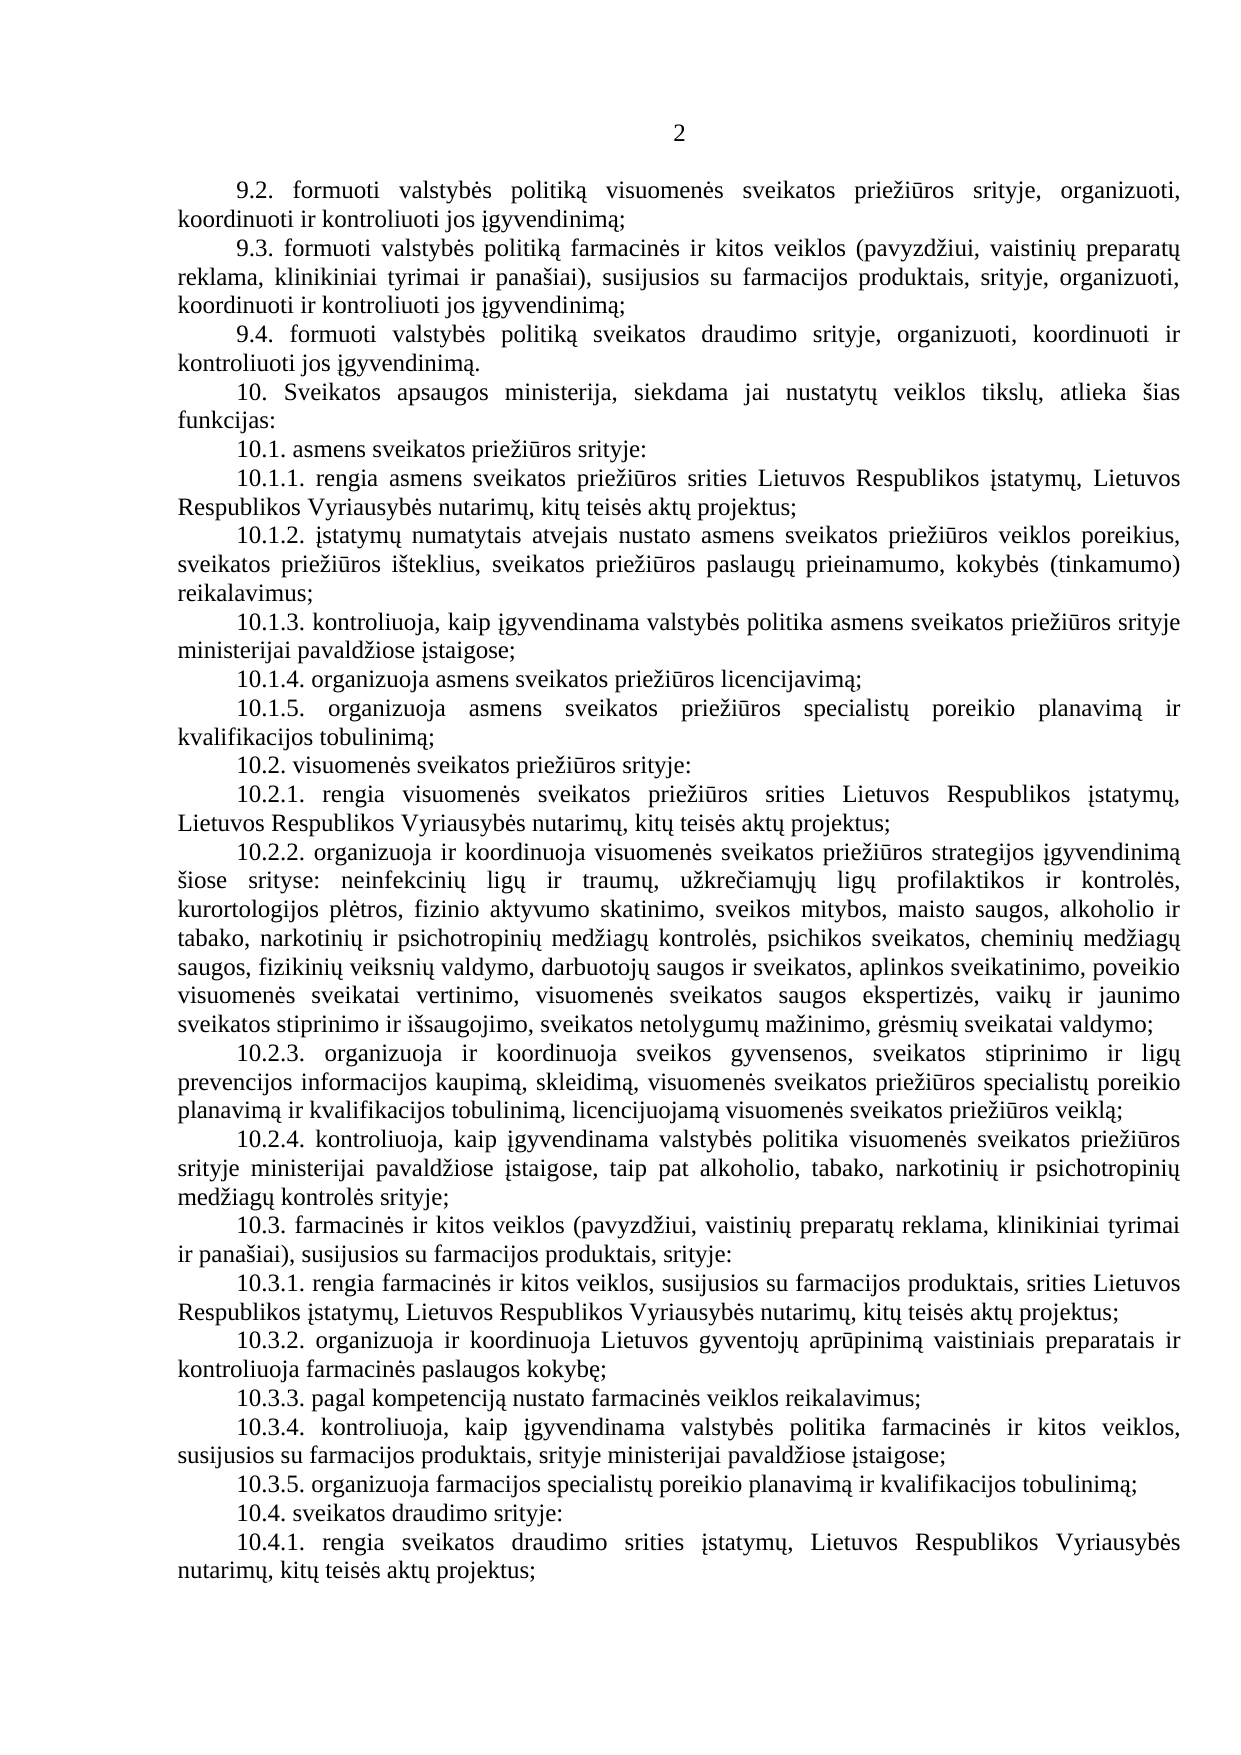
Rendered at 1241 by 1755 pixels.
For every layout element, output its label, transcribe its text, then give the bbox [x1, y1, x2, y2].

text 9.4. formuoti valstybės politiką sveikatos draudimo srityje, organizuoti, koordinuoti ir kontroliuoti jos įgyvendinimą. [177, 319, 1181, 377]
text 10. Sveikatos apsaugos ministerija, siekdama jai nustatytų veiklos tikslų, atlieka šias funkcijas: [177, 377, 1181, 434]
text 10.2.2. organizuoja ir koordinuoja visuomenės sveikatos priežiūros strategijos įgyvendinimą šiose srityse: neinfekcinių ligų ir traumų, užkrečiamųjų ligų profilaktikos ir kontrolės, kurortologijos plėtros, fizinio aktyvumo skatinimo, sveikos mitybos, maisto saugos, alkoholio ir tabako, narkotinių ir psichotropinių medžiagų kontrolės, psichikos sveikatos, cheminių medžiagų saugos, fizikinių veiksnių valdymo, darbuotojų saugos ir sveikatos, aplinkos sveikatinimo, poveikio visuomenės sveikatai vertinimo, visuomenės sveikatos saugos ekspertizės, vaikų ir jaunimo sveikatos stiprinimo ir išsaugojimo, sveikatos netolygumų mažinimo, grėsmių sveikatai valdymo; [177, 837, 1181, 1038]
text 9.3. formuoti valstybės politiką farmacinės ir kitos veiklos (pavyzdžiui, vaistinių preparatų reklama, klinikiniai tyrimai ir panašiai), susijusios su farmacijos produktais, srityje, organizuoti, koordinuoti ir kontroliuoti jos įgyvendinimą; [177, 233, 1181, 319]
text 10.3.3. pagal kompetenciją nustato farmacinės veiklos reikalavimus; [177, 1383, 1181, 1412]
text 10.1. asmens sveikatos priežiūros srityje: [177, 434, 1181, 463]
text 10.1.1. rengia asmens sveikatos priežiūros srities Lietuvos Respublikos įstatymų, Lietuvos Respublikos Vyriausybės nutarimų, kitų teisės aktų projektus; [177, 463, 1181, 521]
text 10.2.3. organizuoja ir koordinuoja sveikos gyvensenos, sveikatos stiprinimo ir ligų prevencijos informacijos kaupimą, skleidimą, visuomenės sveikatos priežiūros specialistų poreikio planavimą ir kvalifikacijos tobulinimą, licencijuojamą visuomenės sveikatos priežiūros veiklą; [177, 1038, 1181, 1124]
text 10.2. visuomenės sveikatos priežiūros srityje: [177, 751, 1181, 779]
text 10.1.3. kontroliuoja, kaip įgyvendinama valstybės politika asmens sveikatos priežiūros srityje ministerijai pavaldžiose įstaigose; [177, 607, 1181, 664]
text 10.3.2. organizuoja ir koordinuoja Lietuvos gyventojų aprūpinimą vaistiniais preparatais ir kontroliuoja farmacinės paslaugos kokybę; [177, 1326, 1181, 1383]
text 10.1.2. įstatymų numatytais atvejais nustato asmens sveikatos priežiūros veiklos poreikius, sveikatos priežiūros išteklius, sveikatos priežiūros paslaugų prieinamumo, kokybės (tinkamumo) reikalavimus; [177, 521, 1181, 607]
text 10.2.1. rengia visuomenės sveikatos priežiūros srities Lietuvos Respublikos įstatymų, Lietuvos Respublikos Vyriausybės nutarimų, kitų teisės aktų projektus; [177, 779, 1181, 837]
text 10.3.5. organizuoja farmacijos specialistų poreikio planavimą ir kvalifikacijos tobulinimą; [177, 1469, 1181, 1498]
text 10.3.1. rengia farmacinės ir kitos veiklos, susijusios su farmacijos produktais, srities Lietuvos Respublikos įstatymų, Lietuvos Respublikos Vyriausybės nutarimų, kitų teisės aktų projektus; [177, 1268, 1181, 1326]
text 10.3. farmacinės ir kitos veiklos (pavyzdžiui, vaistinių preparatų reklama, klinikiniai tyrimai ir panašiai), susijusios su farmacijos produktais, srityje: [177, 1211, 1181, 1268]
text 10.3.4. kontroliuoja, kaip įgyvendinama valstybės politika farmacinės ir kitos veiklos, susijusios su farmacijos produktais, srityje ministerijai pavaldžiose įstaigose; [177, 1412, 1181, 1469]
text 10.2.4. kontroliuoja, kaip įgyvendinama valstybės politika visuomenės sveikatos priežiūros srityje ministerijai pavaldžiose įstaigose, taip pat alkoholio, tabako, narkotinių ir psichotropinių medžiagų kontrolės srityje; [177, 1124, 1181, 1211]
text 10.4.1. rengia sveikatos draudimo srities įstatymų, Lietuvos Respublikos Vyriausybės nutarimų, kitų teisės aktų projektus; [177, 1527, 1181, 1584]
text 10.1.4. organizuoja asmens sveikatos priežiūros licencijavimą; [177, 664, 1181, 693]
text 10.1.5. organizuoja asmens sveikatos priežiūros specialistų poreikio planavimą ir kvalifikacijos tobulinimą; [177, 693, 1181, 751]
text 10.4. sveikatos draudimo srityje: [177, 1498, 1181, 1527]
text 9.2. formuoti valstybės politiką visuomenės sveikatos priežiūros srityje, organizuoti, koordinuoti ir kontroliuoti jos įgyvendinimą; [177, 176, 1181, 233]
